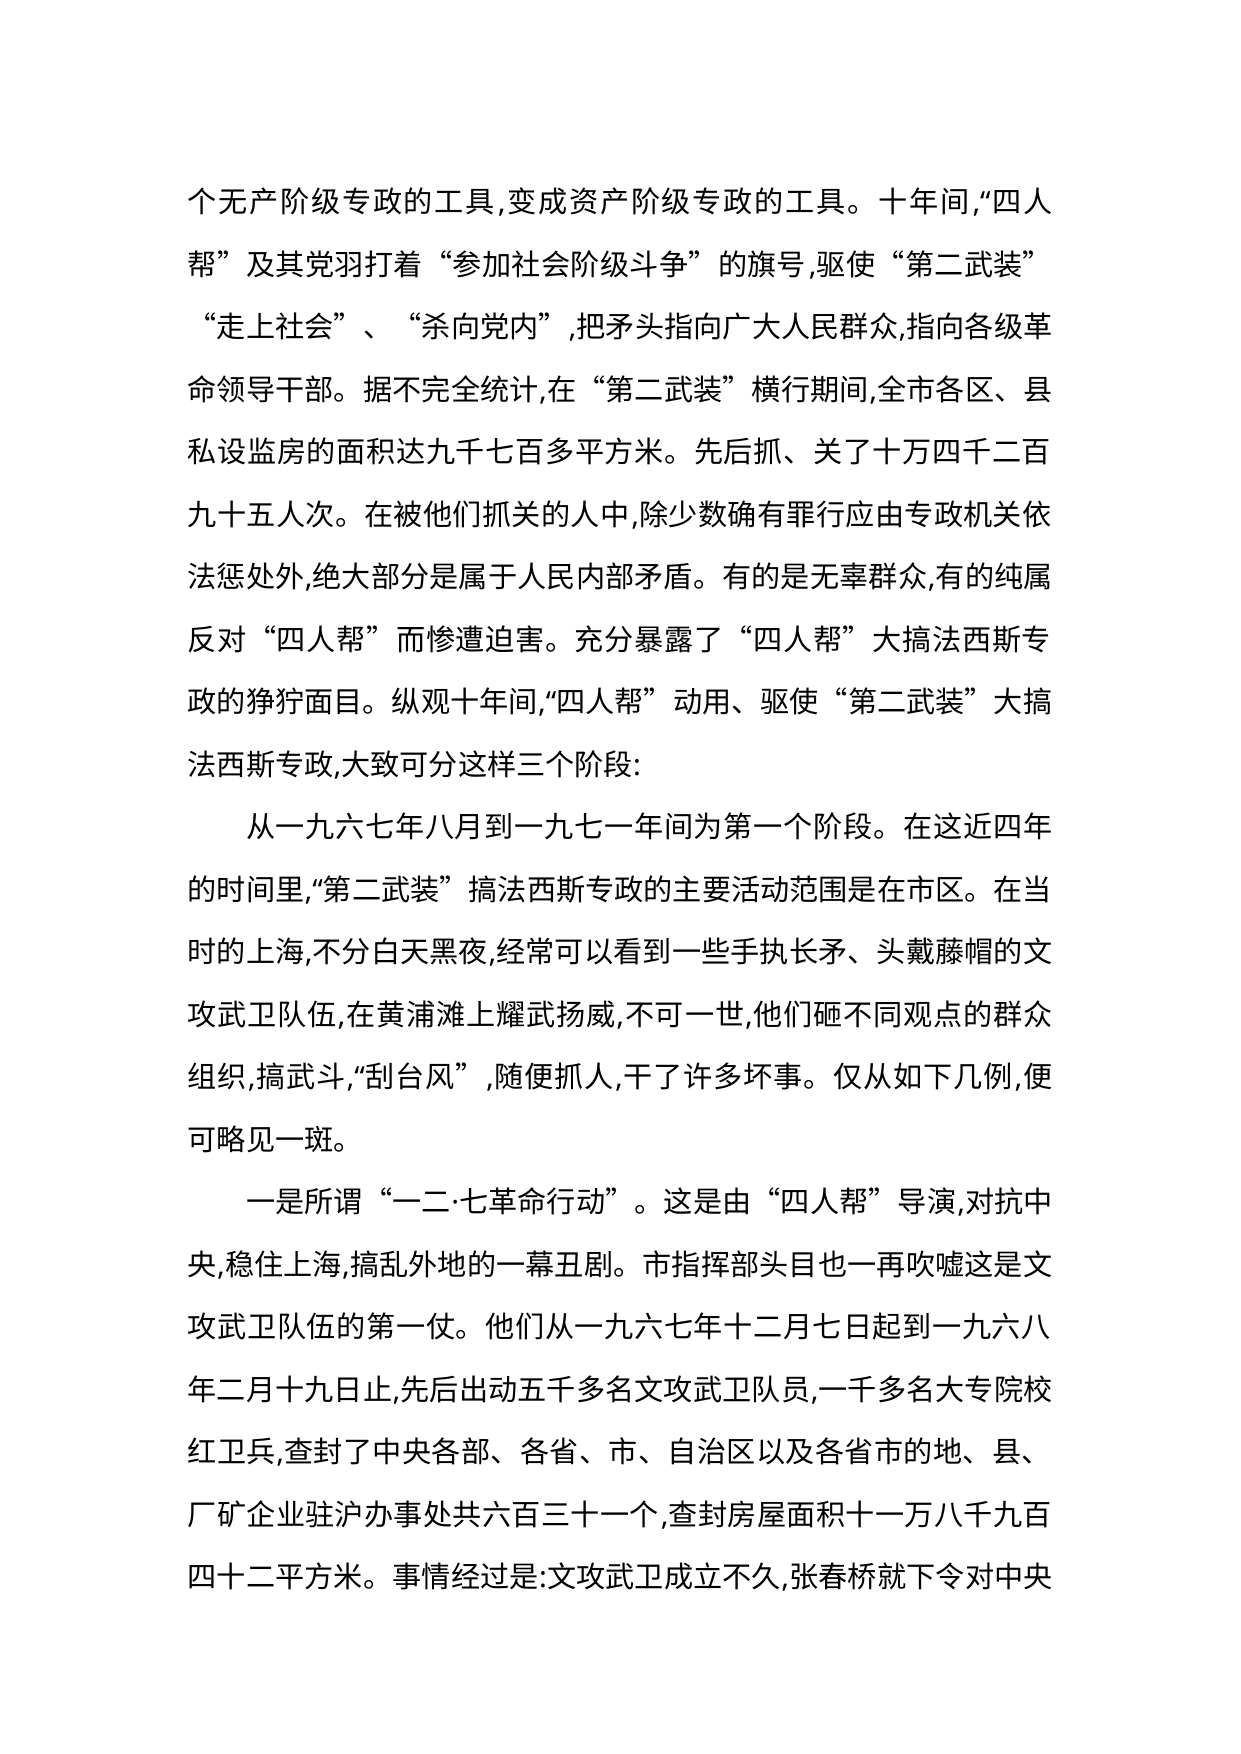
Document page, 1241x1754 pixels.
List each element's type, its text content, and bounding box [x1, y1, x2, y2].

text 个无产阶级专政的工具,变成资产阶级专政的工具。十年间,“四人帮”及其党羽打着“参加社会阶级斗争”的旗号,驱使“第二武装”“走上社会”、“杀向党内”,把矛头指向广大人民群众,指向各级革命领导干部。据不完全统计,在“第二武装”横行期间,全市各区、县私设监房的面积达九千七百多平方米。先后抓、关了十万四千二百九十五人次。在被他们抓关的人中,除少数确有罪行应由专政机关依法惩处外,绝大部分是属于人民内部矛盾。有的是无辜群众,有的纯属反对“四人帮”而惨遭迫害。充分暴露了“四人帮”大搞法西斯专政的狰狞面目。纵观十年间,“四人帮”动用、驱使“第二武装”大搞法西斯专政,大致可分这样三个阶段: [187, 158, 1053, 783]
text 从一九六七年八月到一九七一年间为第一个阶段。在这近四年的时间里,“第二武装”搞法西斯专政的主要活动范围是在市区。在当时的上海,不分白天黑夜,经常可以看到一些手执长矛、头戴藤帽的文攻武卫队伍,在黄浦滩上耀武扬威,不可一世,他们砸不同观点的群众组织,搞武斗,“刮台风”,随便抓人,干了许多坏事。仅从如下几例,便可略见一斑。 [187, 783, 1053, 1158]
text 一是所谓“一二·七革命行动”。这是由“四人帮”导演,对抗中央,稳住上海,搞乱外地的一幕丑剧。市指挥部头目也一再吹嘘这是文攻武卫队伍的第一仗。他们从一九六七年十二月七日起到一九六八年二月十九日止,先后出动五千多名文攻武卫队员,一千多名大专院校红卫兵,查封了中央各部、各省、市、自治区以及各省市的地、县、厂矿企业驻沪办事处共六百三十一个,查封房屋面积十一万八千九百四十二平方米。事情经过是:文攻武卫成立不久,张春桥就下令对中央各部和各省、市、自治区驻沪办事处,以突然袭击的方式进行查封。王洪文等人组织市文攻武卫指挥部的一些头目,拟订了一个《一·二五工程方案》,对行动步骤,注意事项,组织领导及分工等作了详细规定,明确由王洪文、王承龙等人任总指挥。从十二月七日那天起,文攻武卫队伍按原定方案闯进了各驻沪办事处,把办事处的人员软禁起来,大搞打砸抢。然后由“文攻武卫指挥部”出面,搞了个所谓“查封沪办”的情况《简报》。在《简报》里,采用偷梁换柱、以假乱真的卑鄙手法,把有的省市在对资本主义工商业实行社会主义改造时,早已封存的资本家的股票、保险金单据、帐本、地契、家谱等,都说成是“变天帐”,把上级发的工作电台,说成是“敌特电台”;把警卫武器和原来封存的报废枪支,说成是“私藏武器”。于是,对各地驻沪办事处分别按上“资本家的联络站”、“牛鬼蛇神的避风港”、“消遥派的安乐窝”、“两地走资派的政治交易所”等罪名,全部予以查封。对外地驻沪办的工作人员限时限刻强行遣送回去。事后,张春桥对他精心策划的这次行动十分得意,他说:“不那样子就抓不到人”,“过去文攻武卫没啥影响,查封沪办后,杀出了威风,权威就树立起来了”。在查封各地驻沪办事处之后不久,市文攻武卫指挥部又参与了对全市五十七处宗教庙宇房屋的查封接管工作,查封房屋的面积达八万一千平方米。严重破坏了党的宗教政策。 [187, 1158, 1053, 1596]
